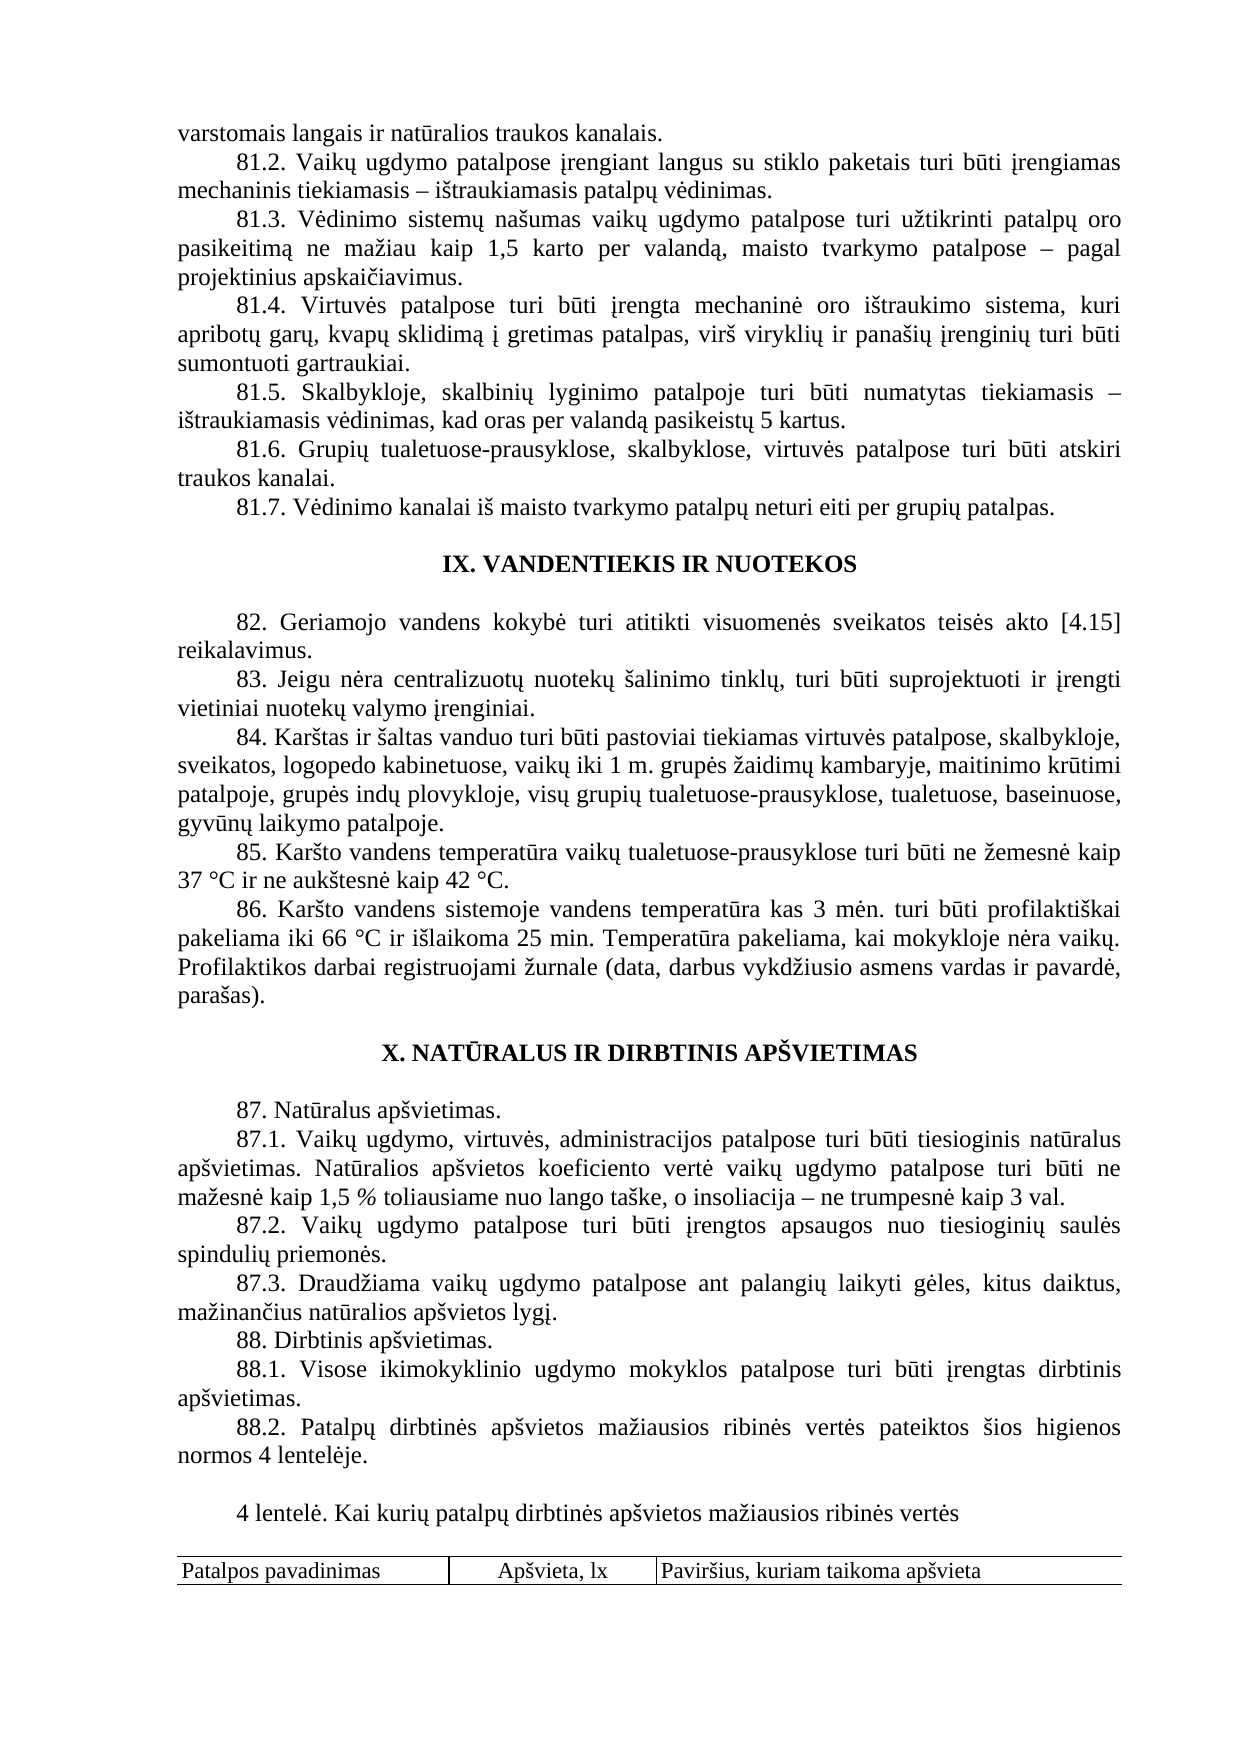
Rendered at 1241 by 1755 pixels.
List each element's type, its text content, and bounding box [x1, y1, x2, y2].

text IX. VANDENTIEKIS IR NUOTEKOS [177, 549, 1122, 578]
text 86. Karšto vandens sistemoje vandens temperatūra kas 3 mėn. turi būti profilaktiškai pakeliama iki 66 °C ir išlaikoma 25 min. Temperatūra pakeliama, kai mokykloje nėra vaikų. Profilaktikos darbai registruojami žurnale (data, darbus vykdžiusio asmens vardas ir pavardė, parašas). [177, 894, 1122, 1009]
text 88. Dirbtinis apšvietimas. [177, 1326, 1122, 1354]
text 84. Karštas ir šaltas vanduo turi būti pastoviai tiekiamas virtuvės patalpose, skalbykloje, sveikatos, logopedo kabinetuose, vaikų iki 1 m. grupės žaidimų kambaryje, maitinimo krūtimi patalpoje, grupės indų plovykloje, visų grupių tualetuose-prausyklose, tualetuose, baseinuose, gyvūnų laikymo patalpoje. [177, 722, 1122, 837]
text 87.1. Vaikų ugdymo, virtuvės, administracijos patalpose turi būti tiesioginis natūralus apšvietimas. Natūralios apšvietos koeficiento vertė vaikų ugdymo patalpose turi būti ne mažesnė kaip 1,5 % toliausiame nuo lango taške, o insoliacija – ne trumpesnė kaip 3 val. [177, 1124, 1122, 1211]
text 82. Geriamojo vandens kokybė turi atitikti visuomenės sveikatos teisės akto [4.15] reikalavimus. [177, 607, 1122, 664]
text 87. Natūralus apšvietimas. [177, 1096, 1122, 1124]
text 88.1. Visose ikimokyklinio ugdymo mokyklos patalpose turi būti įrengtas dirbtinis apšvietimas. [177, 1354, 1122, 1412]
text 81.6. Grupių tualetuose-prausyklose, skalbyklose, virtuvės patalpose turi būti atskiri traukos kanalai. [177, 434, 1122, 492]
text 87.3. Draudžiama vaikų ugdymo patalpose ant palangių laikyti gėles, kitus daiktus, mažinančius natūralios apšvietos lygį. [177, 1268, 1122, 1326]
text 87.2. Vaikų ugdymo patalpose turi būti įrengtos apsaugos nuo tiesioginių saulės spindulių priemonės. [177, 1211, 1122, 1268]
text 88.2. Patalpų dirbtinės apšvietos mažiausios ribinės vertės pateiktos šios higienos normos 4 lentelėje. [177, 1412, 1122, 1469]
text 81.7. Vėdinimo kanalai iš maisto tvarkymo patalpų neturi eiti per grupių patalpas. [177, 492, 1122, 521]
text 81.5. Skalbykloje, skalbinių lyginimo patalpoje turi būti numatytas tiekiamasis – ištraukiamasis vėdinimas, kad oras per valandą pasikeistų 5 kartus. [177, 377, 1122, 434]
text 83. Jeigu nėra centralizuotų nuotekų šalinimo tinklų, turi būti suprojektuoti ir įrengti vietiniai nuotekų valymo įrenginiai. [177, 664, 1122, 722]
text 81.3. Vėdinimo sistemų našumas vaikų ugdymo patalpose turi užtikrinti patalpų oro pasikeitimą ne mažiau kaip 1,5 karto per valandą, maisto tvarkymo patalpose – pagal projektinius apskaičiavimus. [177, 204, 1122, 291]
text 85. Karšto vandens temperatūra vaikų tualetuose-prausyklose turi būti ne žemesnė kaip 37 °C ir ne aukštesnė kaip 42 °C. [177, 837, 1122, 894]
text 81.4. Virtuvės patalpose turi būti įrengta mechaninė oro ištraukimo sistema, kuri apribotų garų, kvapų sklidimą į gretimas patalpas, virš viryklių ir panašių įrenginių turi būti sumontuoti gartraukiai. [177, 291, 1122, 377]
text varstomais langais ir natūralios traukos kanalais. [177, 118, 1122, 147]
text 81.2. Vaikų ugdymo patalpose įrengiant langus su stiklo paketais turi būti įrengiamas mechaninis tiekiamasis – ištraukiamasis patalpų vėdinimas. [177, 147, 1122, 204]
text 4 lentelė. Kai kurių patalpų dirbtinės apšvietos mažiausios ribinės vertės [177, 1498, 1122, 1527]
text X. NATŪRALUS IR DIRBTINIS APŠVIETIMAS [177, 1038, 1122, 1067]
